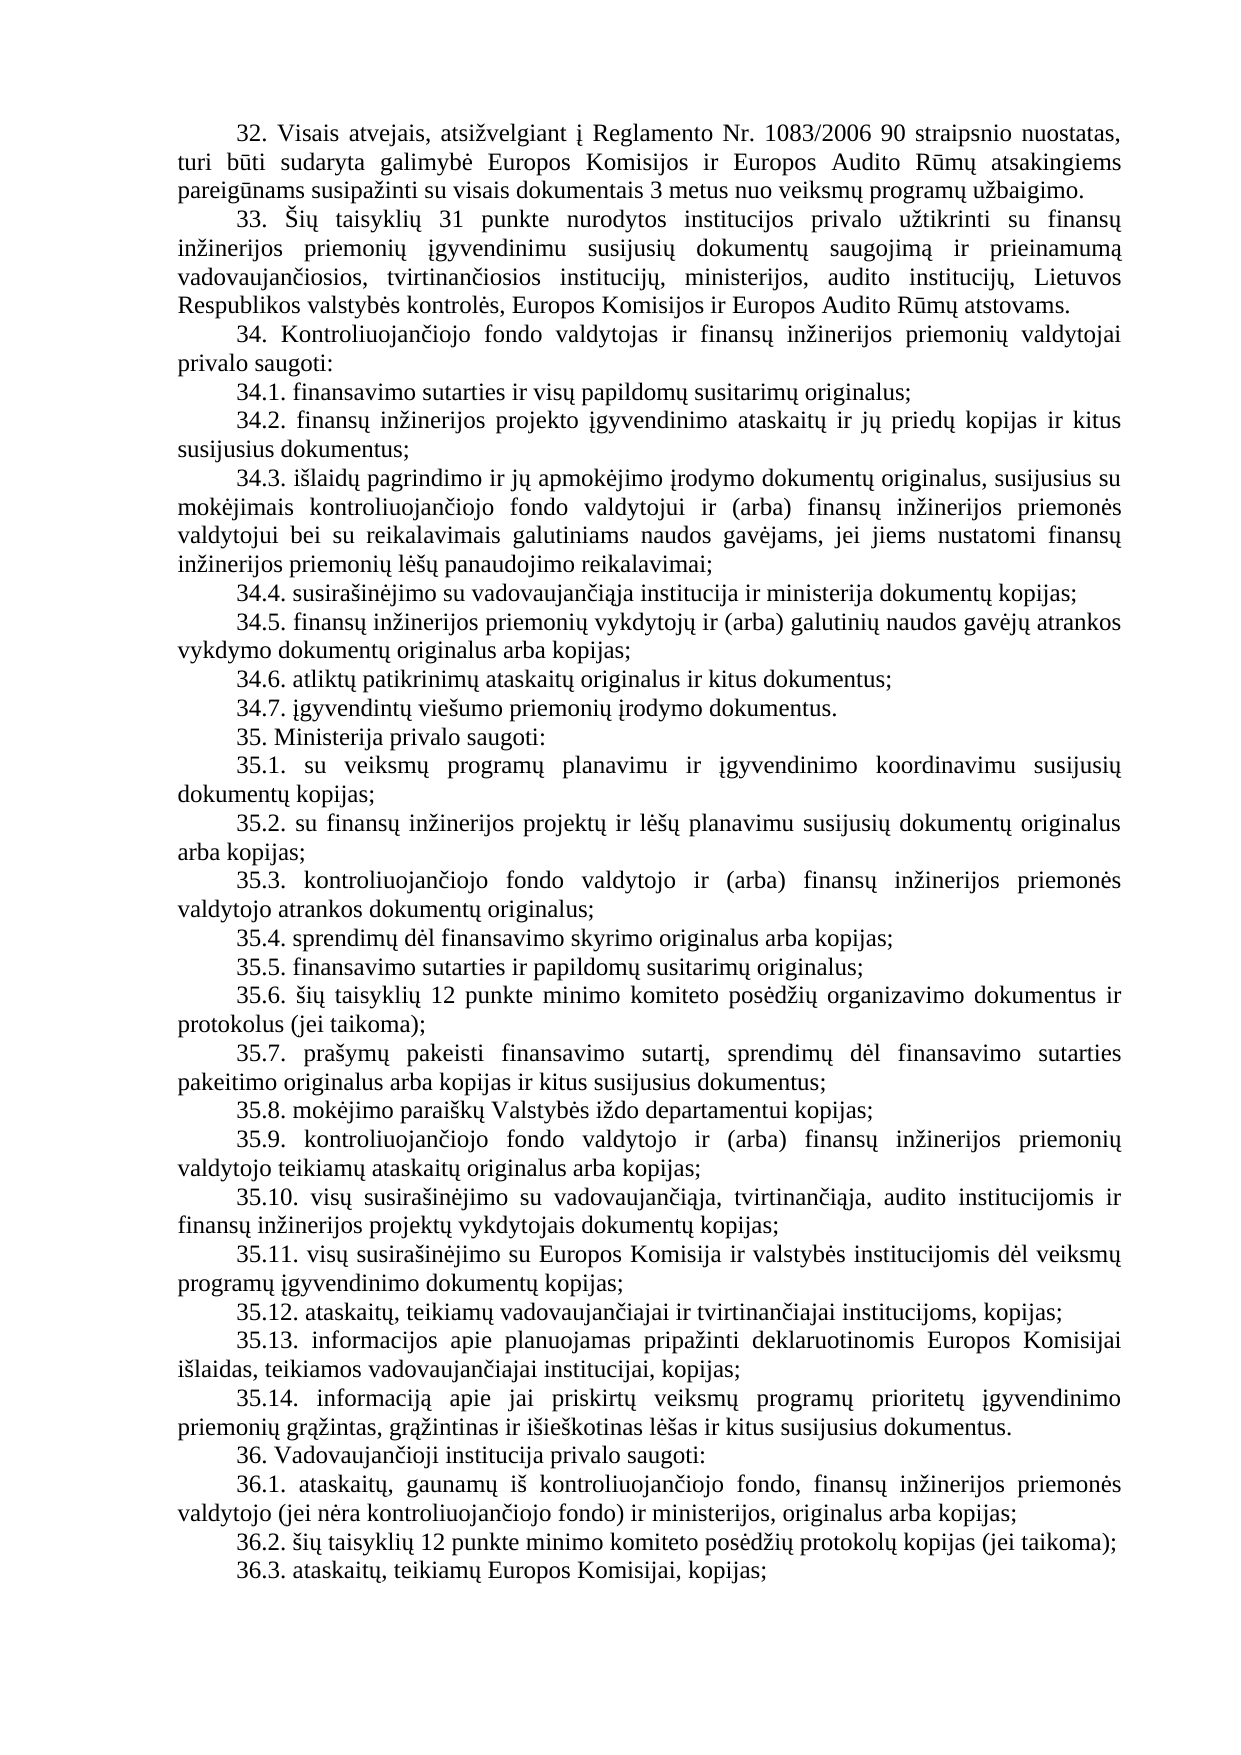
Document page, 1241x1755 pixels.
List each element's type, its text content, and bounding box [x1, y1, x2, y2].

text 35.4. sprendimų dėl finansavimo skyrimo originalus arba kopijas; [177, 923, 1122, 952]
text 35.1. su veiksmų programų planavimu ir įgyvendinimo koordinavimu susijusių dokumentų kopijas; [177, 751, 1122, 808]
text 35. Ministerija privalo saugoti: [177, 722, 1122, 751]
text 34.4. susirašinėjimo su vadovaujančiąja institucija ir ministerija dokumentų kopijas; [177, 578, 1122, 607]
text 32. Visais atvejais, atsižvelgiant į Reglamento Nr. 1083/2006 90 straipsnio nuostatas, turi būti sudaryta galimybė Europos Komisijos ir Europos Audito Rūmų atsakingiems pareigūnams susipažinti su visais dokumentais 3 metus nuo veiksmų programų užbaigimo. [177, 118, 1122, 204]
text 35.12. ataskaitų, teikiamų vadovaujančiajai ir tvirtinančiajai institucijoms, kopijas; [177, 1297, 1122, 1326]
text 35.6. šių taisyklių 12 punkte minimo komiteto posėdžių organizavimo dokumentus ir protokolus (jei taikoma); [177, 981, 1122, 1038]
text 34.7. įgyvendintų viešumo priemonių įrodymo dokumentus. [177, 693, 1122, 722]
text 36.1. ataskaitų, gaunamų iš kontroliuojančiojo fondo, finansų inžinerijos priemonės valdytojo (jei nėra kontroliuojančiojo fondo) ir ministerijos, originalus arba kopijas; [177, 1469, 1122, 1527]
text 35.3. kontroliuojančiojo fondo valdytojo ir (arba) finansų inžinerijos priemonės valdytojo atrankos dokumentų originalus; [177, 866, 1122, 923]
text 34.6. atliktų patikrinimų ataskaitų originalus ir kitus dokumentus; [177, 664, 1122, 693]
text 35.14. informaciją apie jai priskirtų veiksmų programų prioritetų įgyvendinimo priemonių grąžintas, grąžintinas ir išieškotinas lėšas ir kitus susijusius dokumentus. [177, 1383, 1122, 1441]
text 34.1. finansavimo sutarties ir visų papildomų susitarimų originalus; [177, 377, 1122, 406]
text 34.2. finansų inžinerijos projekto įgyvendinimo ataskaitų ir jų priedų kopijas ir kitus susijusius dokumentus; [177, 406, 1122, 463]
text 33. Šių taisyklių 31 punkte nurodytos institucijos privalo užtikrinti su finansų inžinerijos priemonių įgyvendinimu susijusių dokumentų saugojimą ir prieinamumą vadovaujančiosios, tvirtinančiosios institucijų, ministerijos, audito institucijų, Lietuvos Respublikos valstybės kontrolės, Europos Komisijos ir Europos Audito Rūmų atstovams. [177, 204, 1122, 319]
text 35.2. su finansų inžinerijos projektų ir lėšų planavimu susijusių dokumentų originalus arba kopijas; [177, 808, 1122, 866]
text 36.3. ataskaitų, teikiamų Europos Komisijai, kopijas; [177, 1556, 1122, 1584]
text 35.11. visų susirašinėjimo su Europos Komisija ir valstybės institucijomis dėl veiksmų programų įgyvendinimo dokumentų kopijas; [177, 1239, 1122, 1297]
text 36. Vadovaujančioji institucija privalo saugoti: [177, 1441, 1122, 1469]
text 34.5. finansų inžinerijos priemonių vykdytojų ir (arba) galutinių naudos gavėjų atrankos vykdymo dokumentų originalus arba kopijas; [177, 607, 1122, 664]
text 35.5. finansavimo sutarties ir papildomų susitarimų originalus; [177, 952, 1122, 981]
text 35.10. visų susirašinėjimo su vadovaujančiąja, tvirtinančiąja, audito institucijomis ir finansų inžinerijos projektų vykdytojais dokumentų kopijas; [177, 1182, 1122, 1239]
text 34.3. išlaidų pagrindimo ir jų apmokėjimo įrodymo dokumentų originalus, susijusius su mokėjimais kontroliuojančiojo fondo valdytojui ir (arba) finansų inžinerijos priemonės valdytojui bei su reikalavimais galutiniams naudos gavėjams, jei jiems nustatomi finansų inžinerijos priemonių lėšų panaudojimo reikalavimai; [177, 463, 1122, 578]
text 35.13. informacijos apie planuojamas pripažinti deklaruotinomis Europos Komisijai išlaidas, teikiamos vadovaujančiajai institucijai, kopijas; [177, 1326, 1122, 1383]
text 35.8. mokėjimo paraiškų Valstybės iždo departamentui kopijas; [177, 1096, 1122, 1124]
text 36.2. šių taisyklių 12 punkte minimo komiteto posėdžių protokolų kopijas (jei taikoma); [177, 1527, 1122, 1556]
text 35.7. prašymų pakeisti finansavimo sutartį, sprendimų dėl finansavimo sutarties pakeitimo originalus arba kopijas ir kitus susijusius dokumentus; [177, 1038, 1122, 1096]
text 35.9. kontroliuojančiojo fondo valdytojo ir (arba) finansų inžinerijos priemonių valdytojo teikiamų ataskaitų originalus arba kopijas; [177, 1124, 1122, 1182]
text 34. Kontroliuojančiojo fondo valdytojas ir finansų inžinerijos priemonių valdytojai privalo saugoti: [177, 319, 1122, 377]
